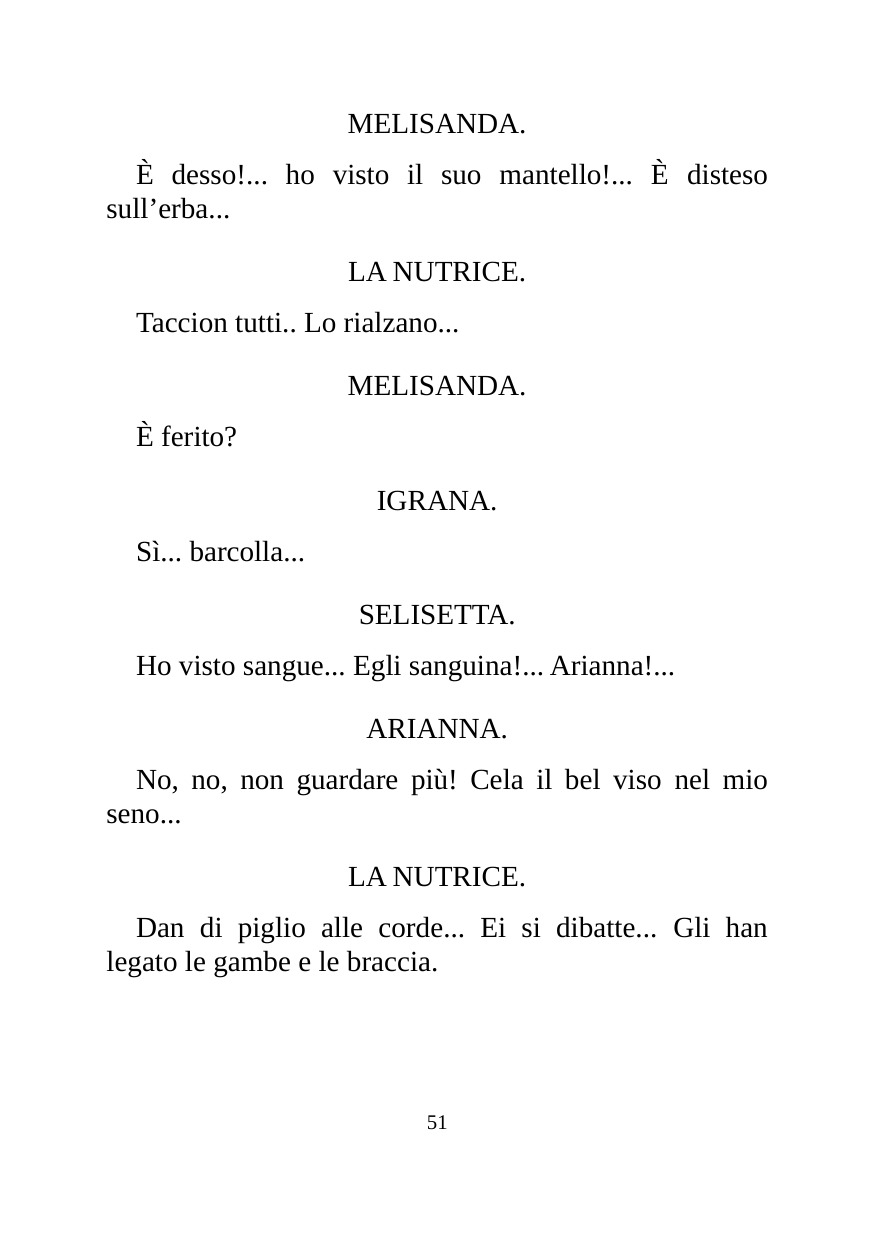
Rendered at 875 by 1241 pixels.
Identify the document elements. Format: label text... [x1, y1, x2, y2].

text ARIANNA. [106, 711, 768, 745]
text È ferito? [106, 419, 768, 453]
text Ho visto sangue... Egli sanguina!... Arianna!... [106, 648, 768, 682]
text MELISANDA. [106, 106, 768, 140]
text È desso!... ho visto il suo mantello!... È disteso sull’erba... [106, 157, 768, 224]
text Dan di piglio alle corde... Ei si dibatte... Gli han legato le gambe e le braccia. [106, 910, 768, 977]
text IGRANA. [106, 483, 768, 516]
text LA NUTRICE. [106, 859, 768, 892]
text MELISANDA. [106, 368, 768, 402]
text No, no, non guardare più! Cela il bel viso nel mio seno... [106, 762, 768, 829]
text Taccion tutti.. Lo rialzano... [106, 305, 768, 339]
text Sì... barcolla... [106, 534, 768, 567]
text SELISETTA. [106, 597, 768, 630]
text LA NUTRICE. [106, 254, 768, 288]
